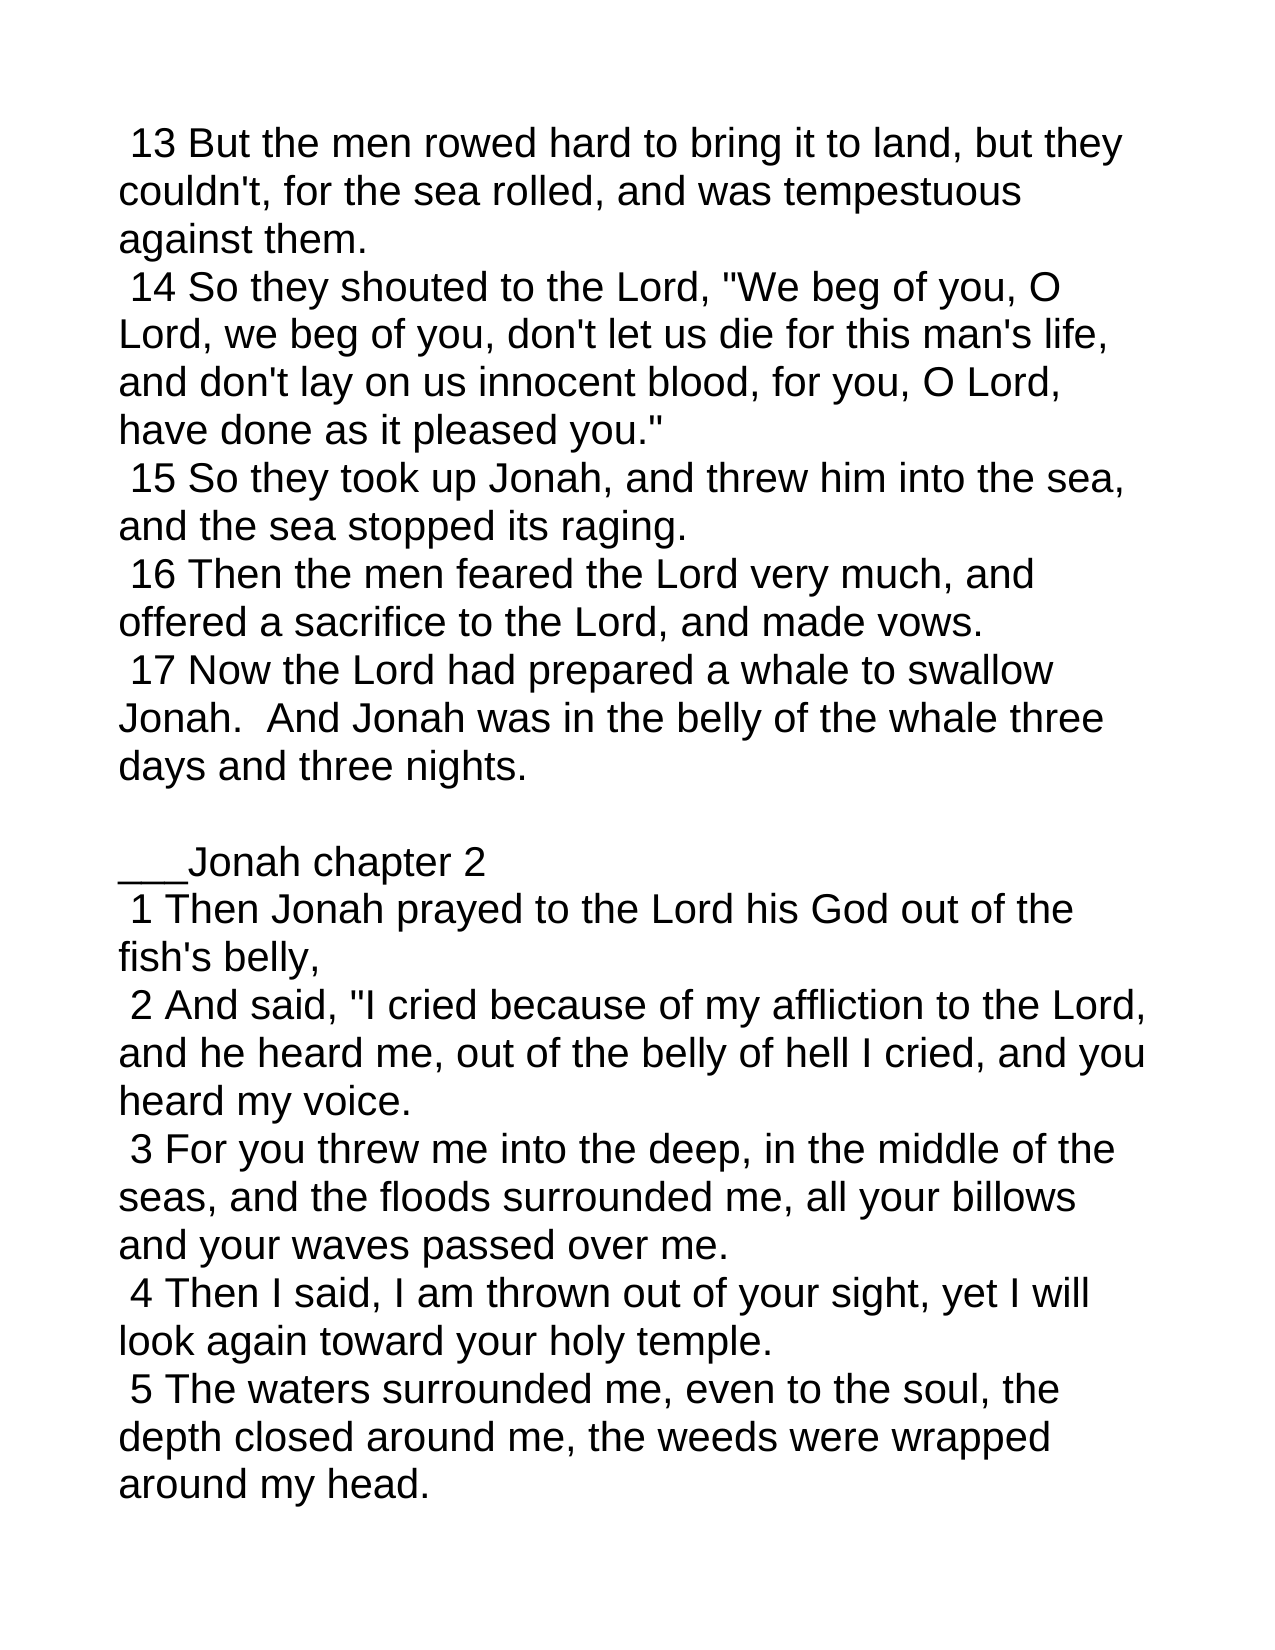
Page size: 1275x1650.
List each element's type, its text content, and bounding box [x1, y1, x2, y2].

text 1 Then Jonah prayed to the Lord his God out of the fish's belly, [118, 885, 1157, 981]
text 5 The waters surrounded me, even to the soul, the depth closed around me, the weeds were wrapped around my head. [118, 1364, 1157, 1508]
text 15 So they took up Jonah, and threw him into the sea, and the sea stopped its raging. [118, 453, 1157, 549]
text 17 Now the Lord had prepared a whale to swallow Jonah. And Jonah was in the belly of the whale three days and three nights. [118, 645, 1157, 789]
text 3 For you threw me into the deep, in the middle of the seas, and the floods surrounded me, all your billows and your waves passed over me. [118, 1124, 1157, 1268]
text 16 Then the men feared the Lord very much, and offered a sacrifice to the Lord, and made vows. [118, 549, 1157, 645]
text 2 And said, "I cried because of my affliction to the Lord, and he heard me, out of the belly of hell I cried, and you heard my voice. [118, 981, 1157, 1124]
text ___Jonah chapter 2 [118, 837, 1157, 885]
text 4 Then I said, I am thrown out of your sight, yet I will look again toward your holy temple. [118, 1268, 1157, 1364]
text 14 So they shouted to the Lord, "We beg of you, O Lord, we beg of you, don't let us die for this man's life, and don't lay on us innocent blood, for you, O Lord, have done as it pleased you." [118, 262, 1157, 453]
text 13 But the men rowed hard to bring it to land, but they couldn't, for the sea rolled, and was tempestuous against them. [118, 118, 1157, 262]
